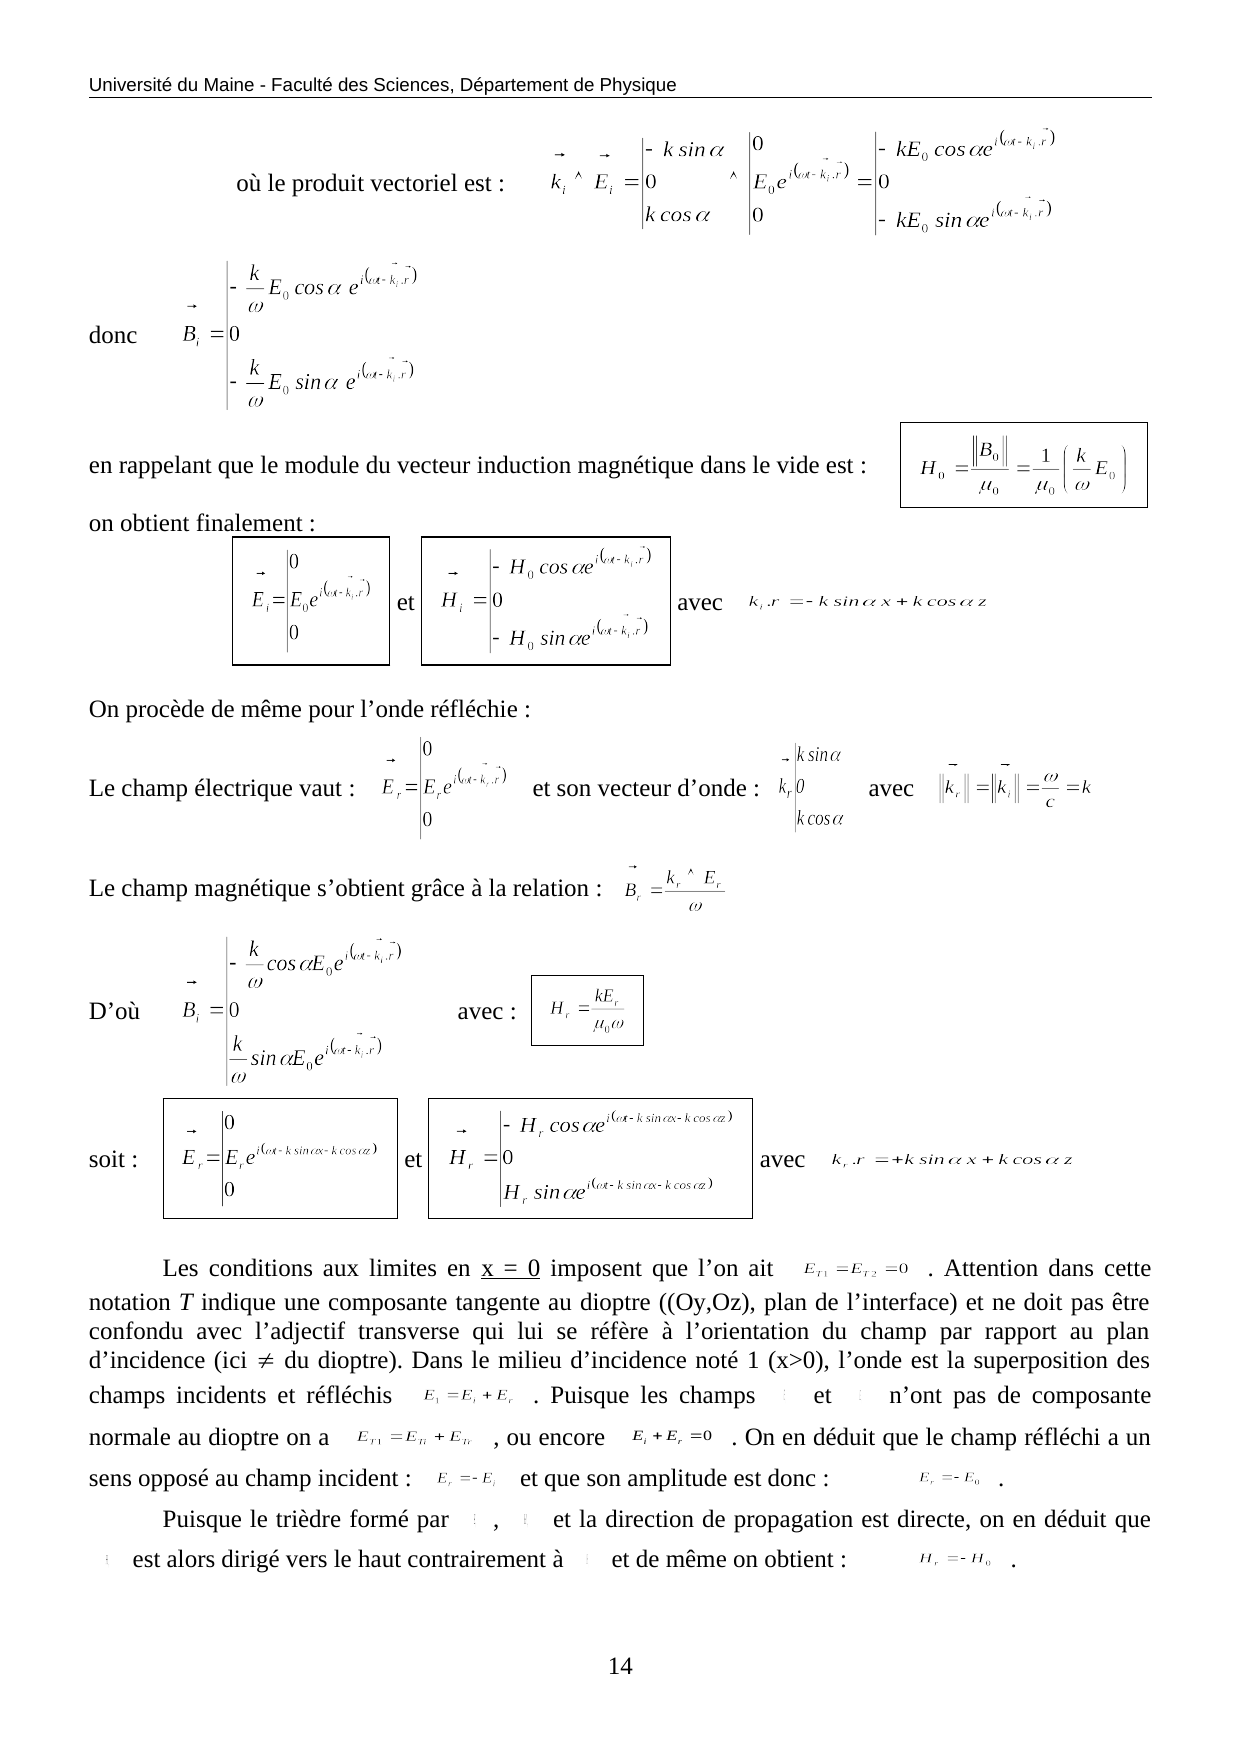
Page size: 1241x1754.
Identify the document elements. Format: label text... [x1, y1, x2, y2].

text [422, 538, 670, 664]
text soit : [89, 1098, 163, 1219]
text On procède de même pour l’onde réfléchie : [89, 694, 1152, 723]
text [901, 423, 1147, 507]
text et [398, 1098, 428, 1219]
text avec [671, 536, 1152, 666]
text où le produit vectoriel est : [89, 118, 1152, 247]
text Le champ électrique vaut : et son vecteur d’onde : avec [89, 723, 1152, 852]
text donc [89, 247, 1152, 422]
text avec [753, 1098, 1152, 1219]
text [164, 1099, 397, 1218]
text Les conditions aux limites en x = 0 imposent que l’on ait . Attention dans cette notation T indique une composante tangente au dioptre ((Oy,Oz), plan de l’interface) et ne doit pas être confondu avec l’adjectif transverse qui lui se réfère à l’orientation du champ par rapport au plan d’incidence (ici  du dioptre). Dans le milieu d’incidence noté 1 (x>0), l’onde est la superposition des champs incidents et réfléchis . Puisque les champs et n’ont pas de composante normale au dioptre on a , ou encore . On en déduit que le champ réfléchi a un sens opposé au champ incident : et que son amplitude est donc : . [89, 1248, 1152, 1498]
text Le champ magnétique s’obtient grâce à la relation : [89, 852, 1152, 923]
text [429, 1099, 752, 1218]
text on obtient finalement : [89, 508, 1152, 536]
text D’où avec : [89, 923, 1152, 1098]
text [233, 538, 389, 664]
text Puisque le trièdre formé par , et la direction de propagation est directe, on en déduit que est alors dirigé vers le haut contrairement à et de même on obtient : . [89, 1498, 1152, 1580]
text [89, 536, 232, 666]
text en rappelant que le module du vecteur induction magnétique dans le vide est : [89, 422, 900, 508]
text et [390, 536, 421, 666]
